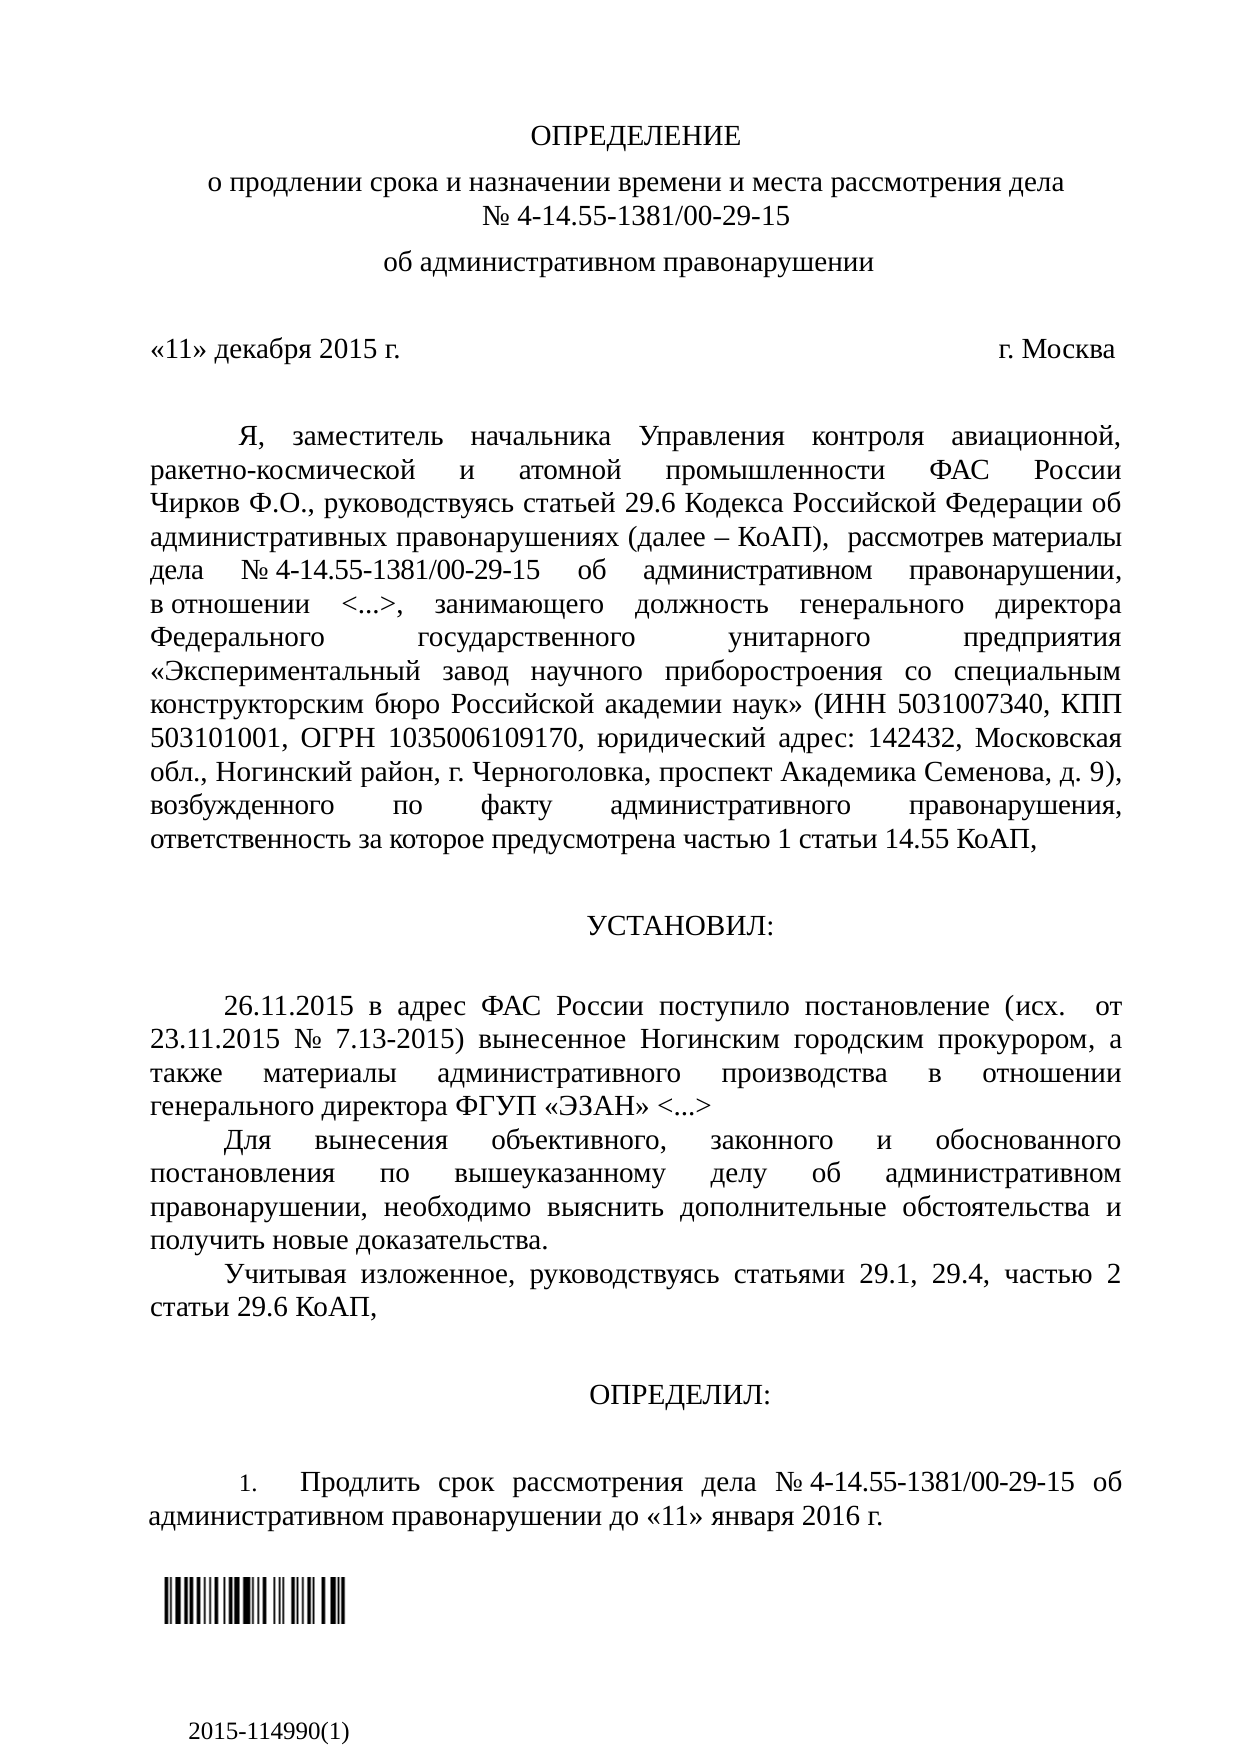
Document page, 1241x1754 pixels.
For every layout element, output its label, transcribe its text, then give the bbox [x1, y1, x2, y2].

text Учитывая изложенное, руководствуясь статьями 29.1, 29.4, частью 2 статьи 29.6 КоАП, [150, 1256, 1122, 1323]
text ОПРЕДЕЛИЛ: [150, 1377, 1122, 1410]
text УСТАНОВИЛ: [150, 908, 1122, 942]
text 26.11.2015 в адрес ФАС России поступило постановление (исх. от 23.11.2015 № 7.13-2015) вынесенное Ногинским городским прокурором, а также материалы административного производства в отношении генерального директора ФГУП «ЭЗАН» <...> [150, 988, 1122, 1122]
text «11» декабря 2015 г. г. Москва [150, 331, 1122, 364]
text Я, заместитель начальника Управления контроля авиационной, ракетно-космической и атомной промышленности ФАС России Чирков Ф.О., руководствуясь статьей 29.6 Кодекса Российской Федерации об административных правонарушениях (далее – КоАП), рассмотрев материалы дела № 4-14.55-1381/00-29-15 об административном правонарушении, в отношении <...>, занимающего должность генерального директора Федерального государственного унитарного предприятия «Экспериментальный завод научного приборостроения со специальным конструкторским бюро Российской академии наук» (ИНН 5031007340, КПП 503101001, ОГРН 1035006109170, юридический адрес: 142432, Московская обл., Ногинский район, г. Черноголовка, проспект Академика Семенова, д. 9), возбужденного по факту административного правонарушения, ответственность за которое предусмотрена частью 1 статьи 14.55 КоАП, [150, 418, 1122, 854]
text о продлении срока и назначении времени и места рассмотрения дела № 4-14.55-1381/00-29-15 [150, 164, 1122, 231]
text об административном правонарушении [150, 244, 1122, 277]
text Для вынесения объективного, законного и обоснованного постановления по вышеуказанному делу об административном правонарушении, необходимо выяснить дополнительные обстоятельства и получить новые доказательства. [150, 1122, 1122, 1256]
text ОПРЕДЕЛЕНИЕ [150, 118, 1122, 152]
picture [149, 1577, 363, 1624]
list Продлить срок рассмотрения дела № 4-14.55-1381/00-29-15 об административном правонарушении до «11» января 2016 г. [148, 1464, 1122, 1531]
